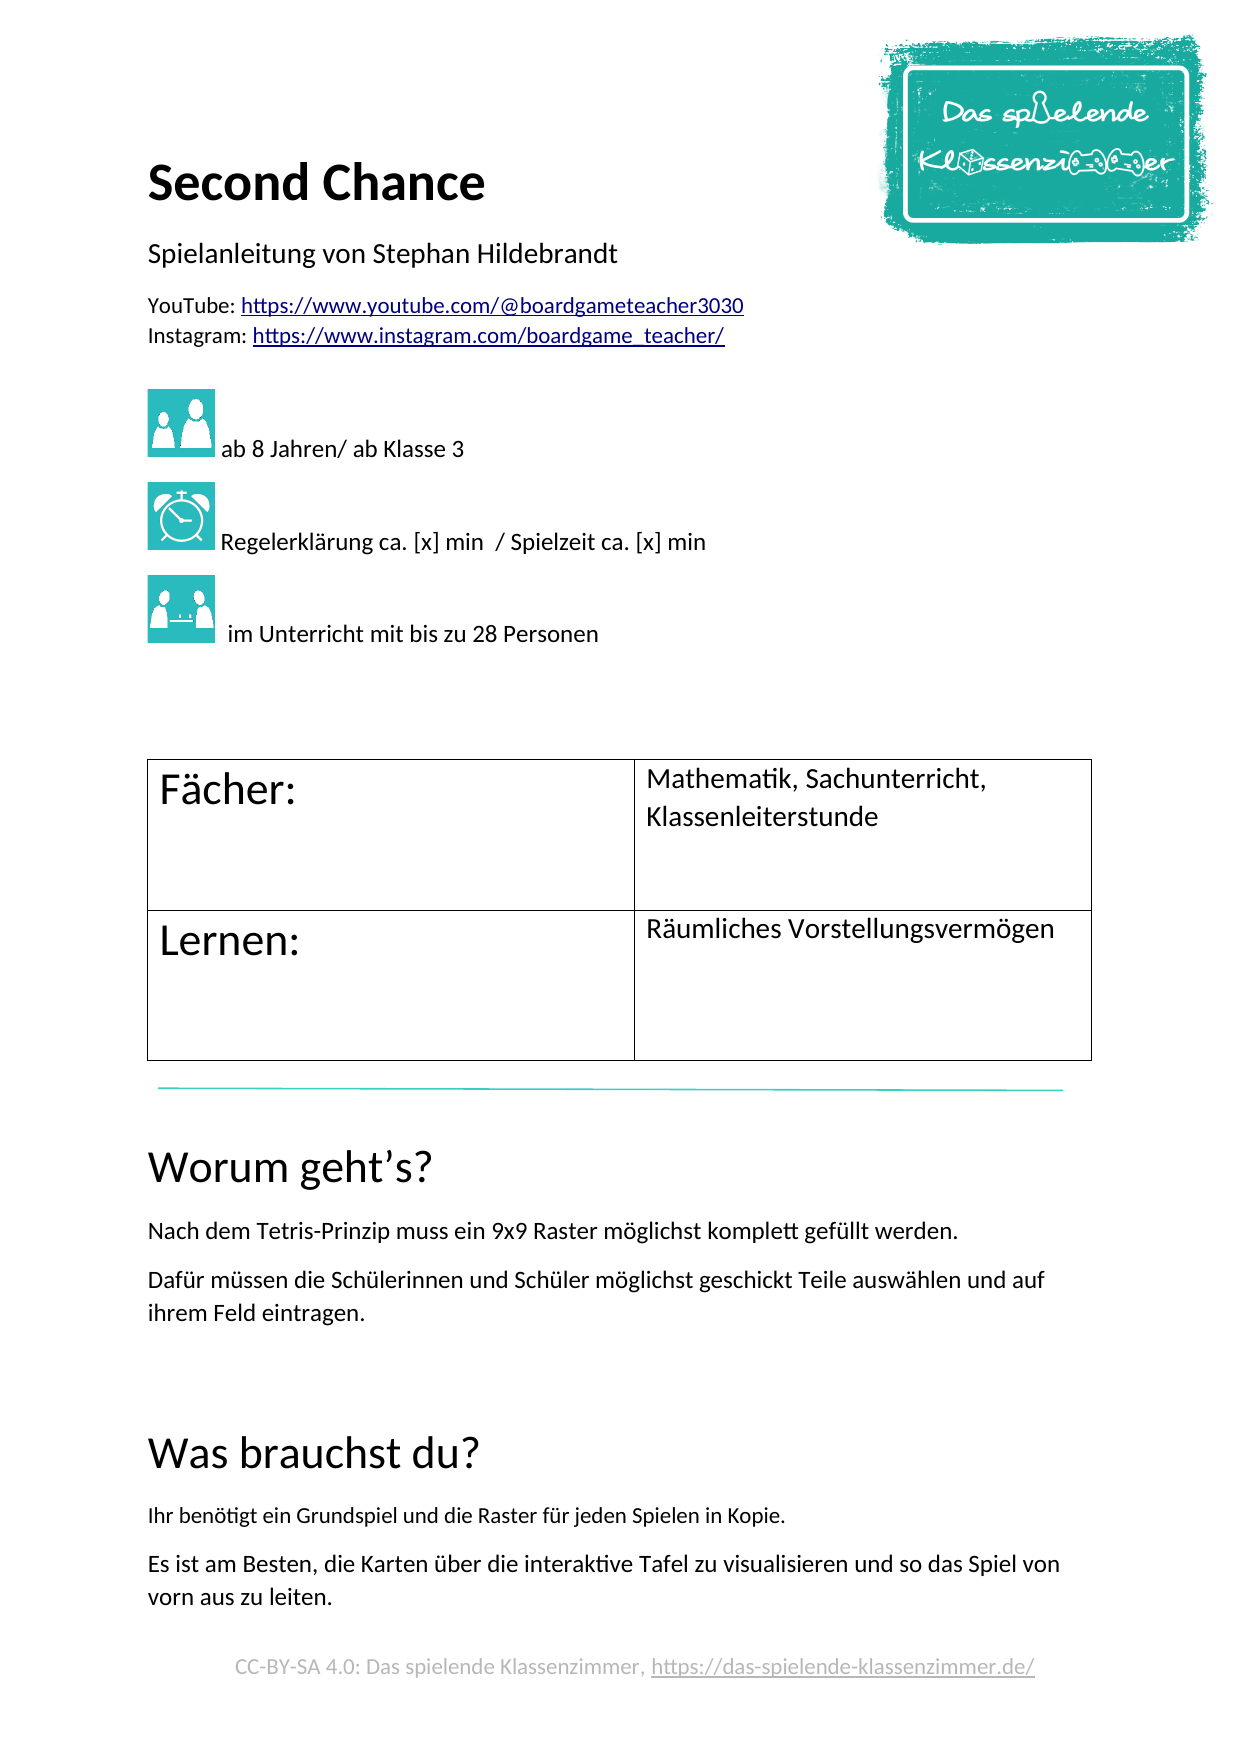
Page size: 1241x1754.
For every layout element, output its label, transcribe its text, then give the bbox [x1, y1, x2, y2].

table_header Mathematik, Sachunterricht, Klassenleiterstunde [635, 760, 1091, 909]
text Second Chance [148, 148, 1093, 214]
list Instagram: https://www.instagram.com/boardgame_teacher/ [148, 321, 1093, 349]
picture [875, 31, 1217, 245]
text Worum geht’s? [148, 1138, 1093, 1194]
text ab 8 Jahren/ ab Klasse 3 [148, 389, 1093, 463]
text Ihr benötigt ein Grundspiel und die Raster für jeden Spielen in Kopie. [148, 1501, 1093, 1529]
table_cell Lernen: [148, 911, 634, 1060]
table_header Fächer: [148, 760, 634, 909]
list YouTube: https://www.youtube.com/@boardgameteacher3030 [148, 291, 1093, 319]
picture [147, 389, 215, 457]
table_cell Räumliches Vorstellungsvermögen [635, 911, 1091, 1060]
text Es ist am Besten, die Karten über die interaktive Tafel zu visualisieren und so das Spiel von vorn aus zu leiten. [148, 1548, 1093, 1611]
text Was brauchst du? [148, 1424, 1093, 1480]
picture [147, 482, 215, 550]
text Dafür müssen die Schülerinnen und Schüler möglichst geschickt Teile auswählen und auf ihrem Feld eintragen. [148, 1265, 1093, 1328]
text im Unterricht mit bis zu 28 Personen [148, 575, 1093, 649]
text Spielanleitung von Stephan Hildebrandt [148, 236, 1093, 271]
text Regelerklärung ca. [x] min / Spielzeit ca. [x] min [148, 482, 1093, 556]
picture [147, 575, 215, 643]
text Nach dem Tetris-Prinzip muss ein 9x9 Raster möglichst komplett gefüllt werden. [148, 1215, 1093, 1246]
